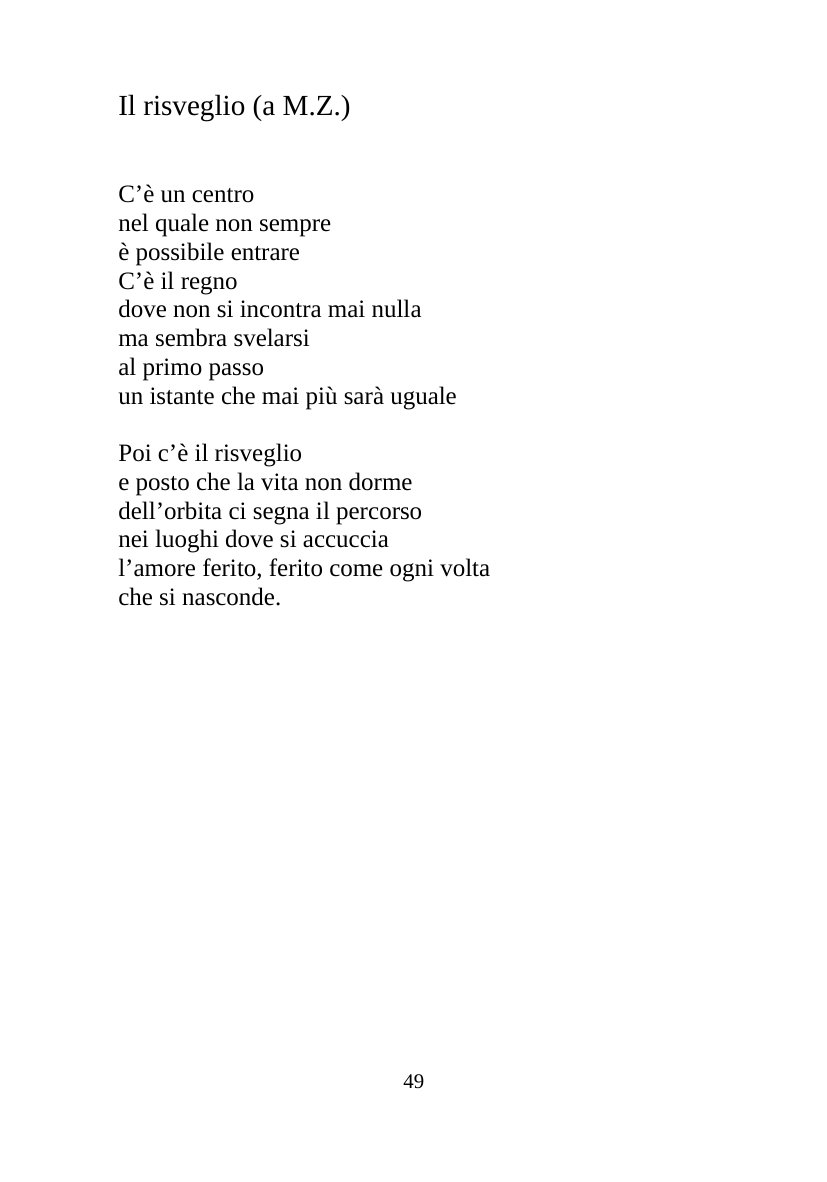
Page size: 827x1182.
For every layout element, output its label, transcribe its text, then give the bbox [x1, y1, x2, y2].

text e posto che la vita non dorme [88, 467, 738, 496]
text che si nasconde. [88, 582, 738, 611]
text Poi c’è il risveglio [88, 438, 738, 467]
text l’amore ferito, ferito come ogni volta [88, 553, 738, 582]
text C’è un centro [88, 179, 738, 208]
text dell’orbita ci segna il percorso [88, 496, 738, 524]
text un istante che mai più sarà uguale [88, 381, 738, 409]
text nei luoghi dove si accuccia [88, 524, 738, 553]
text al primo passo [88, 352, 738, 381]
text ma sembra svelarsi [88, 323, 738, 352]
text nel quale non sempre [88, 208, 738, 237]
text dove non si incontra mai nulla [88, 294, 738, 323]
text è possibile entrare [88, 237, 738, 266]
subtitle Il risveglio (a M.Z.) [88, 88, 738, 122]
text C’è il regno [88, 266, 738, 294]
